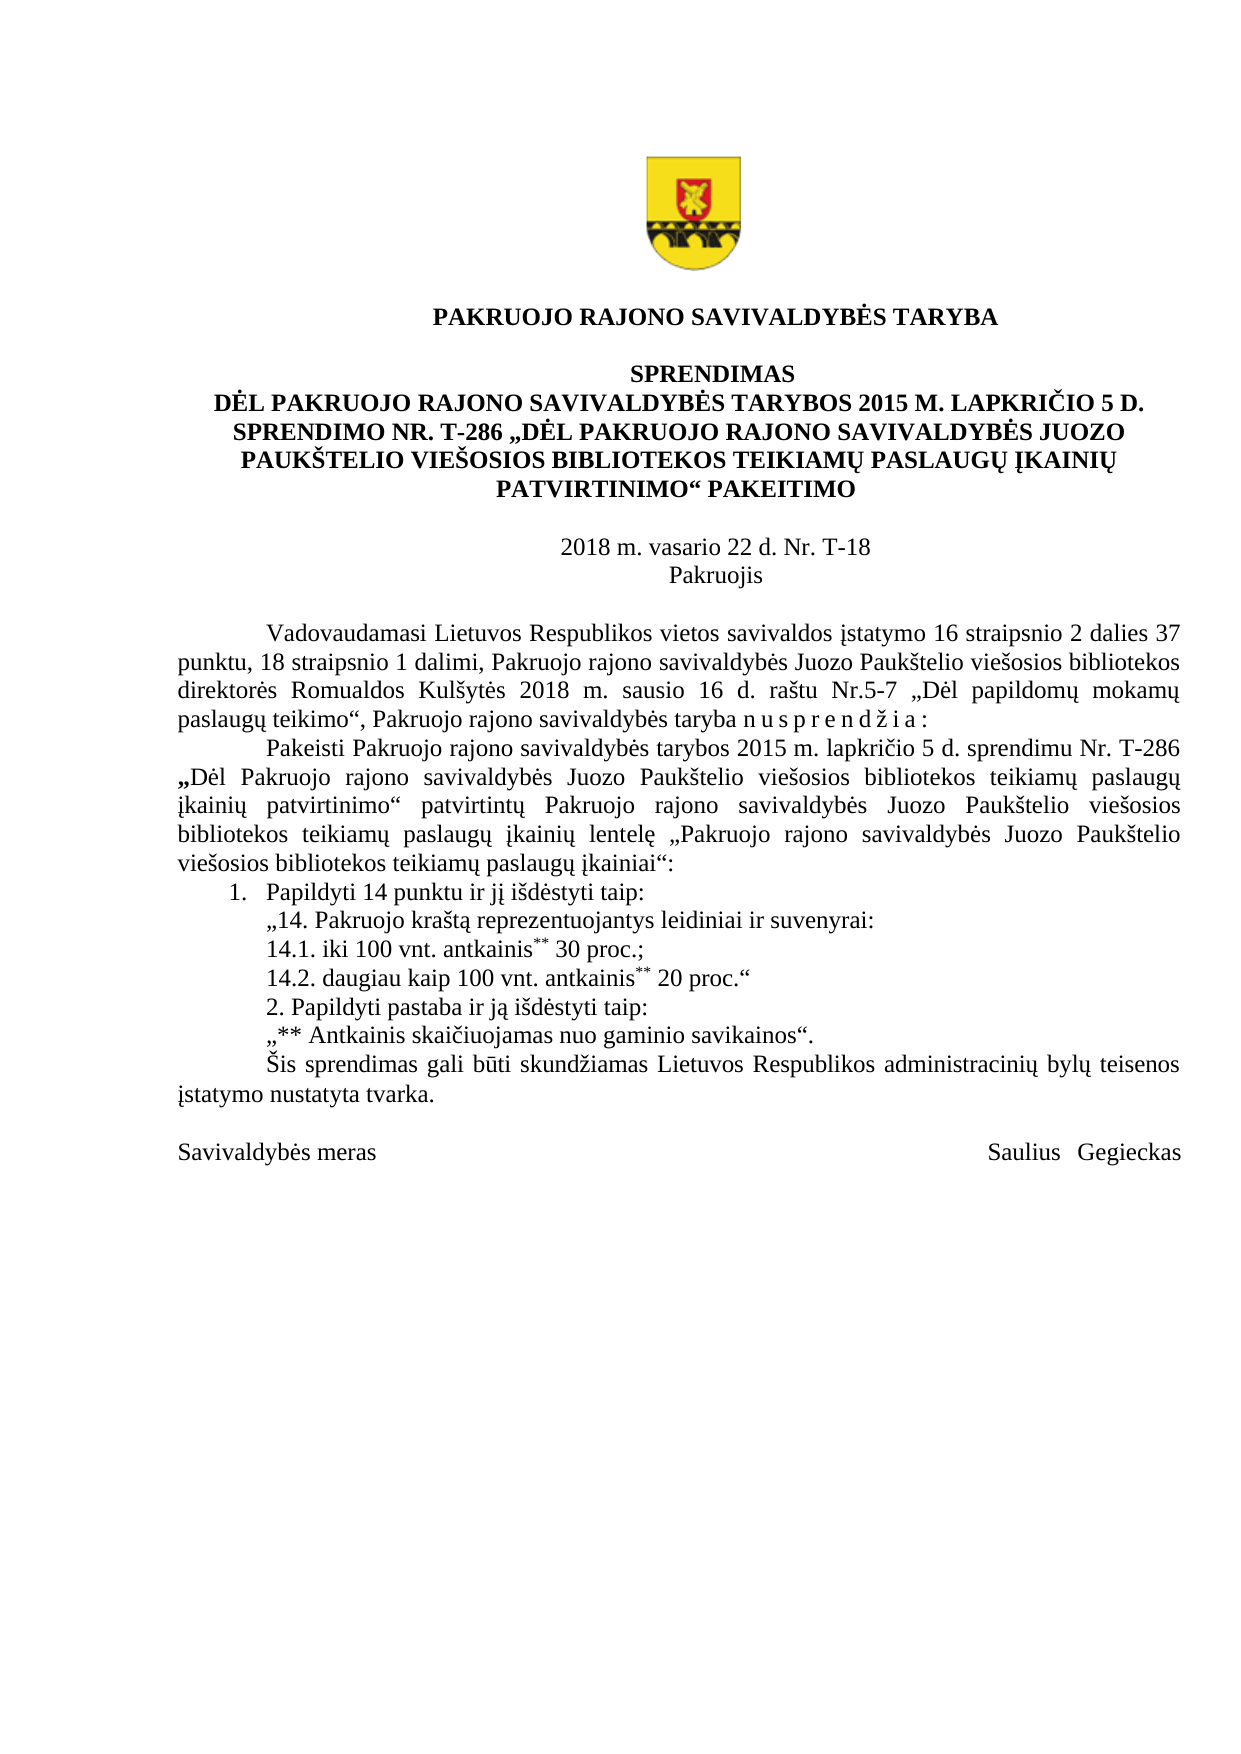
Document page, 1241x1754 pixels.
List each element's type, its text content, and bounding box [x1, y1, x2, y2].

text SPRENDIMAS [177, 359, 1181, 388]
text 14.1. iki 100 vnt. antkainis** 30 proc.; [177, 934, 1181, 963]
list Papildyti 14 punktu ir jį išdėstyti taip: [228, 877, 1181, 905]
text 2018 m. vasario 22 d. Nr. T-18 [177, 532, 1181, 560]
text Šis sprendimas gali būti skundžiamas Lietuvos Respublikos administracinių bylų teisenos įstatymo nustatyta tvarka. [177, 1049, 1180, 1108]
text „** Antkainis skaičiuojamas nuo gaminio savikainos“. [177, 1020, 1181, 1049]
text Vadovaudamasi Lietuvos Respublikos vietos savivaldos įstatymo 16 straipsnio 2 dalies 37 punktu, 18 straipsnio 1 dalimi, Pakruojo rajono savivaldybės Juozo Paukštelio viešosios bibliotekos direktorės Romualdos Kulšytės 2018 m. sausio 16 d. raštu Nr.5-7 „Dėl papildomų mokamų paslaugų teikimo“, Pakruojo rajono savivaldybės taryba nusprendžia: [177, 618, 1181, 733]
text Pakeisti Pakruojo rajono savivaldybės tarybos 2015 m. lapkričio 5 d. sprendimu Nr. T-286 „Dėl Pakruojo rajono savivaldybės Juozo Paukštelio viešosios bibliotekos teikiamų paslaugų įkainių patvirtinimo“ patvirtintų Pakruojo rajono savivaldybės Juozo Paukštelio viešosios bibliotekos teikiamų paslaugų įkainių lentelę „Pakruojo rajono savivaldybės Juozo Paukštelio viešosios bibliotekos teikiamų paslaugų įkainiai“: [177, 733, 1181, 877]
text PAKRUOJO RAJONO SAVIVALDYBĖS TARYBA [177, 302, 1181, 330]
text 14.2. daugiau kaip 100 vnt. antkainis** 20 proc.“ [177, 963, 1181, 992]
text Savivaldybės meras Saulius Gegieckas [177, 1137, 1181, 1194]
table_header [550, 1223, 722, 1252]
text DĖL PAKRUOJO RAJONO SAVIVALDYBĖS TARYBOS 2015 M. LAPKRIČIO 5 D. SPRENDIMO NR. T-286 „DĖL PAKRUOJO RAJONO SAVIVALDYBĖS JUOZO PAUKŠTELIO VIEŠOSIOS BIBLIOTEKOS TEIKIAMŲ PASLAUGŲ ĮKAINIŲ PATVIRTINIMO“ PAKEITIMO [177, 388, 1181, 503]
table_cell [188, 1252, 374, 1444]
table_cell [713, 1252, 875, 1444]
table_header [349, 1223, 550, 1252]
table_header [188, 1223, 349, 1252]
table_cell [571, 1252, 713, 1444]
text 2. Papildyti pastaba ir ją išdėstyti taip: [177, 992, 1181, 1020]
text Pakruojis [177, 560, 1181, 589]
text „14. Pakruojo kraštą reprezentuojantys leidiniai ir suvenyrai: [177, 905, 1181, 934]
table_header [722, 1223, 913, 1252]
table_cell [374, 1252, 571, 1444]
table_cell [875, 1252, 1201, 1444]
table_header [913, 1223, 1204, 1252]
